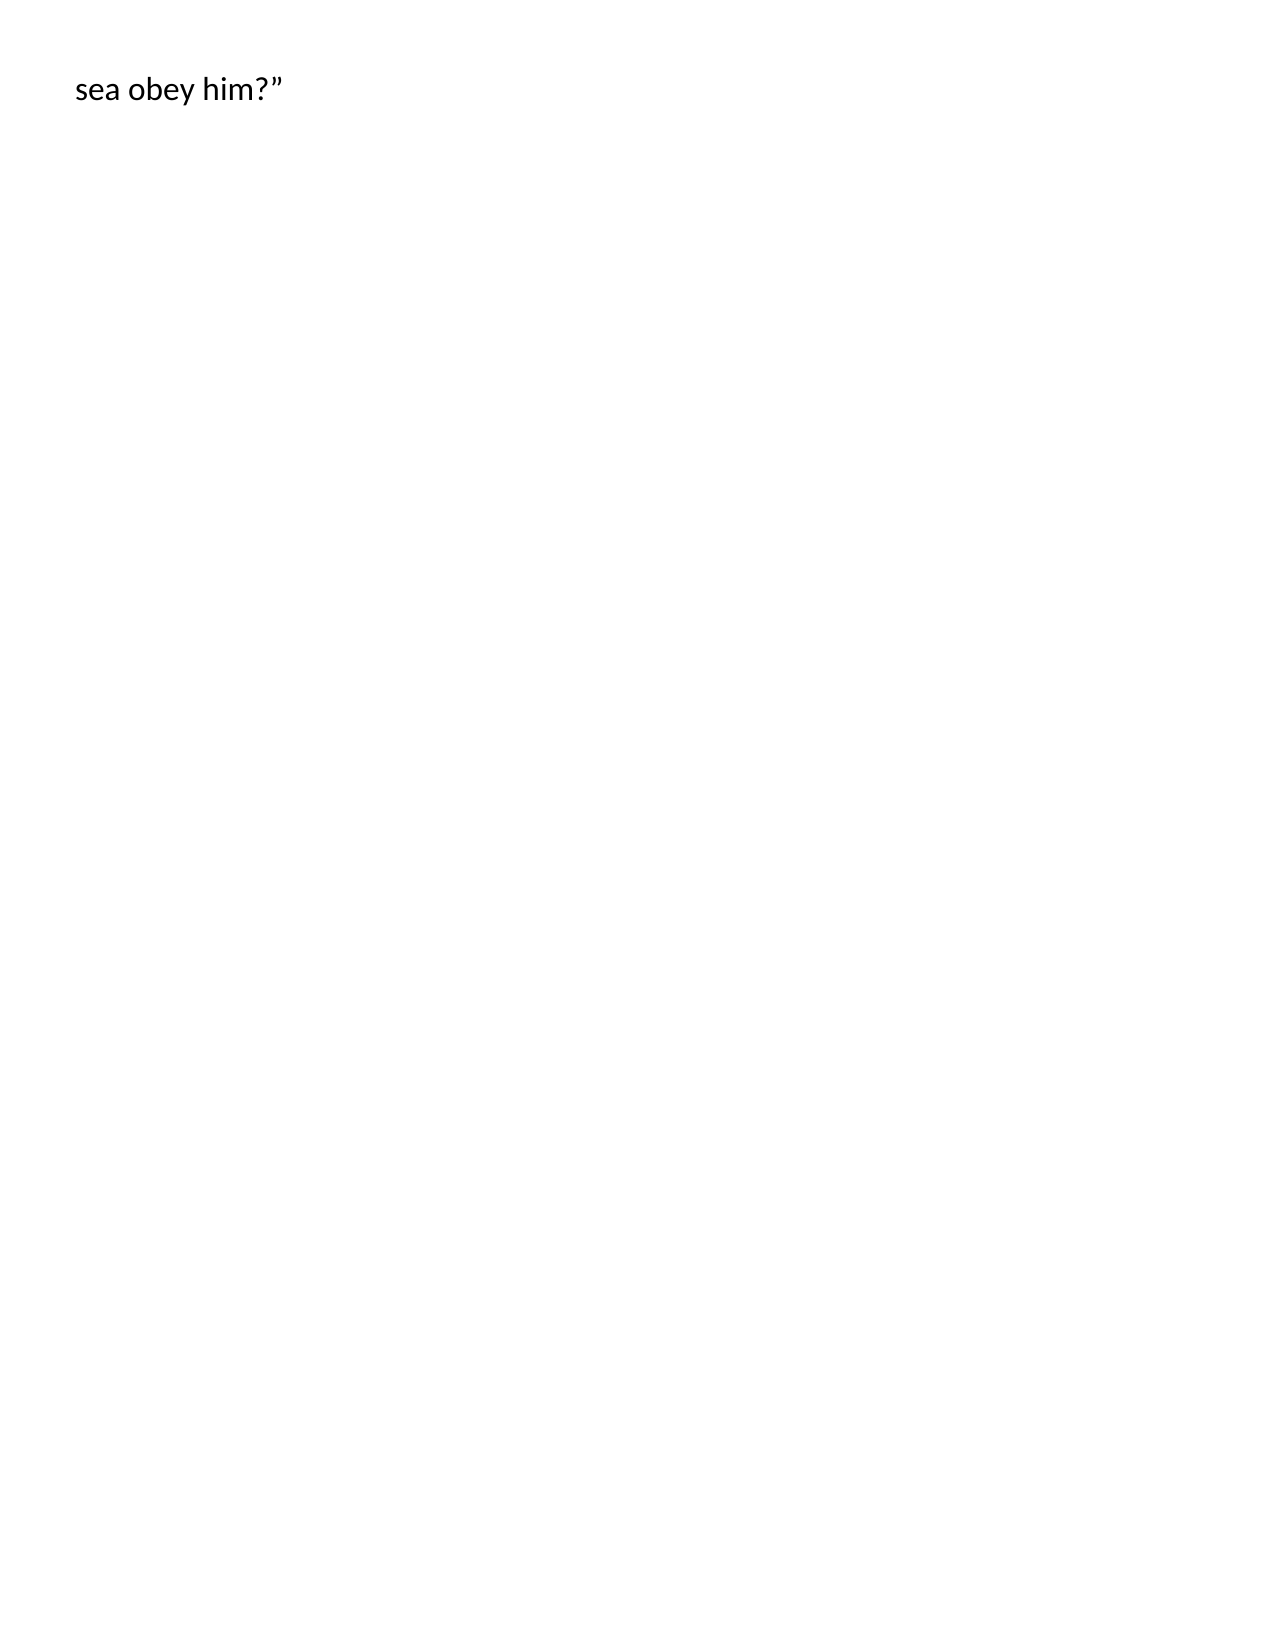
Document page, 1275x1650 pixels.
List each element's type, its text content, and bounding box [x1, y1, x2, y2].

text sea obey him?” [75, 75, 1200, 108]
